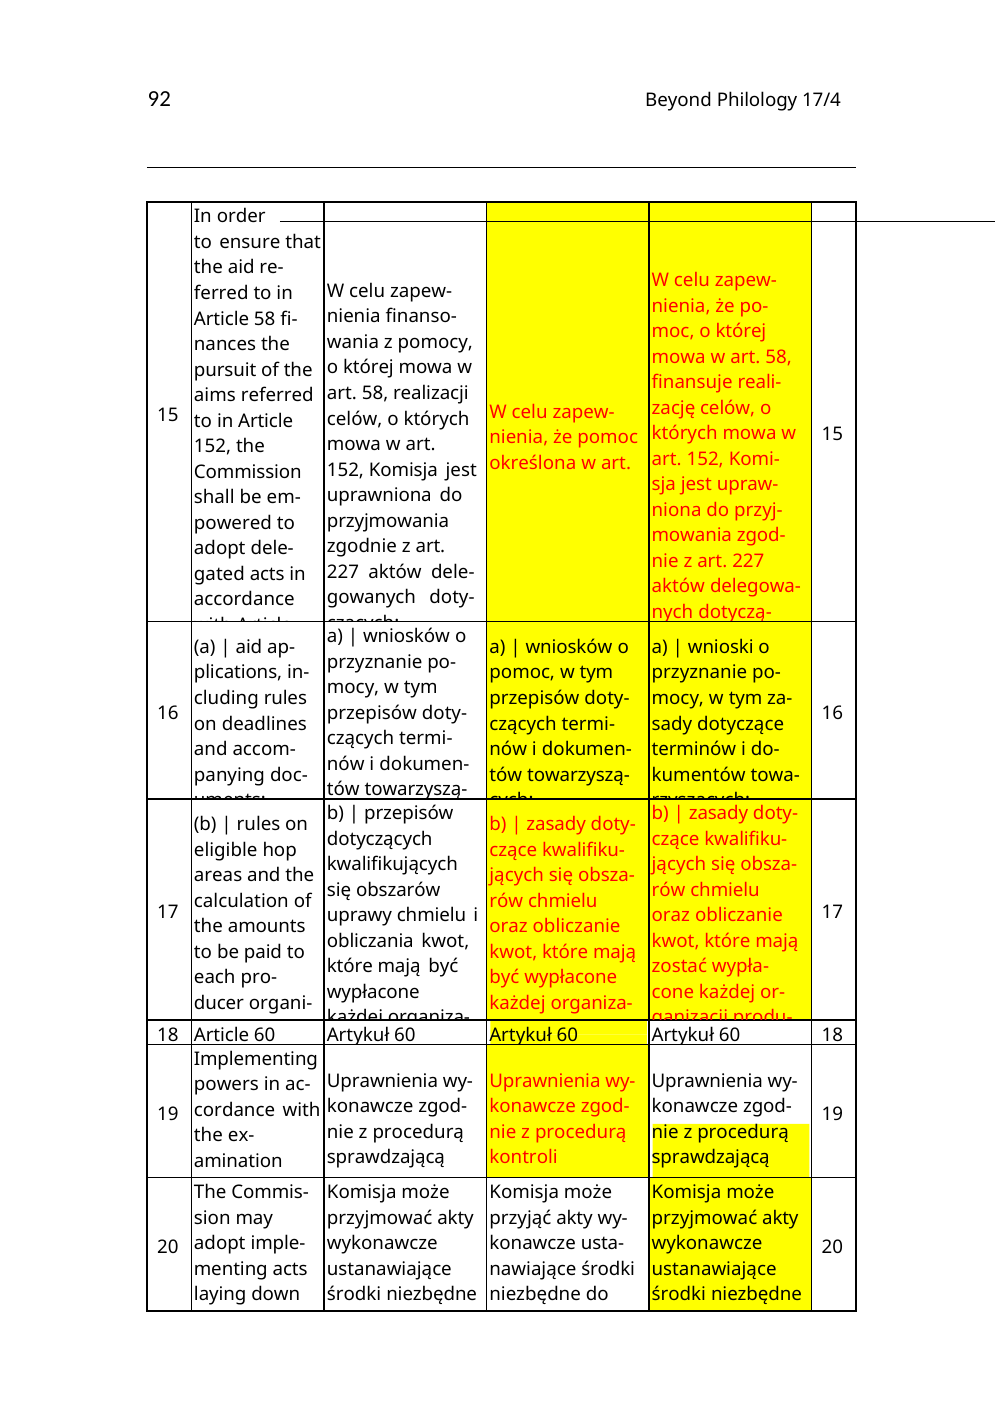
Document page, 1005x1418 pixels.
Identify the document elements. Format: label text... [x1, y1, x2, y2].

table_cell 18 [812, 1021, 855, 1044]
table_cell (a) | aid ap- plications, in- cluding rules on deadlines and accom- panying doc- uments; [192, 622, 323, 798]
table_cell W celu zapew- nienia, że po- moc, o której mowa w art. 58, finansuje reali- zację celów, o których mowa w art. 152, Komi- sja jest upraw- niona do przyj- mowania zgod- nie z art. 227 aktów delegowa- nych dotyczą- cych: [650, 222, 811, 621]
table_cell 17 [148, 800, 191, 1019]
table_header [191, 168, 324, 201]
table_cell 17 [812, 800, 855, 1019]
table_cell 18 [148, 1021, 191, 1044]
table_cell b) | zasady doty- czące kwalifiku- jących się obsza- rów chmielu oraz obliczanie kwot, które mają być wypłacone każdej organiza- cji producentów. [487, 800, 648, 1019]
table_cell a) | wniosków o przyznanie po- mocy, w tym przepisów doty- czących termi- nów i dokumen- tów towarzyszą- cych; [325, 622, 486, 798]
table_cell Artykuł 60 [325, 1021, 486, 1044]
table_cell 19 [148, 1045, 191, 1177]
table_cell 15 [812, 222, 855, 621]
table_cell b) | zasady doty- czące kwalifiku- jących się obsza- rów chmielu oraz obliczanie kwot, które mają zostać wypła- cone każdej or- ganizacji produ- centów. [650, 800, 811, 1019]
table_cell [812, 203, 855, 221]
table_cell W celu zapew- nienia finanso- wania z pomocy, o której mowa w art. 58, realizacji celów, o których mowa w art. 152, Komisja jest uprawniona do przyjmowania zgodnie z art. 227 aktów dele- gowanych doty- czących: [325, 222, 486, 621]
table_cell Uprawnienia wy- konawcze zgod- nie z procedurą sprawdzającą [650, 1045, 811, 1177]
table_cell Artykuł 60 [650, 1021, 811, 1044]
table_cell a) | wniosków o pomoc, w tym przepisów doty- czących termi- nów i dokumen- tów towarzyszą- cych; [487, 622, 648, 798]
table_header [324, 168, 487, 201]
table_cell W celu zapew- nienia, że pomoc określona w art. [487, 222, 648, 621]
table_cell Komisja może przyjmować akty wykonawcze ustanawiające środki niezbędne do stosowania [325, 1178, 486, 1310]
table_cell Uprawnienia wy- konawcze zgod- nie z procedurą kontroli [487, 1045, 648, 1177]
table_cell 20 [148, 1178, 191, 1310]
table_cell a) | wnioski o przyznanie po- mocy, w tym za- sady dotyczące terminów i do- kumentów towa- rzyszących; [650, 622, 811, 798]
table_cell b) | przepisów dotyczących kwalifikujących się obszarów uprawy chmielu i obliczania kwot, które mają być wypłacone każdej organiza- cji producentów. [325, 800, 486, 1019]
table_header [649, 168, 812, 201]
table_header [812, 168, 856, 201]
table_cell 15 [148, 203, 191, 621]
table_header [147, 168, 191, 201]
table_cell In order to ensure that the aid re- ferred to in Article 58 fi- nances the pursuit of the aims referred to in Article 152, the Commission shall be em- powered to adopt dele- gated acts in accordance with Article 227 concern- ing: [192, 203, 323, 621]
table_header [487, 168, 649, 201]
table_cell (b) | rules on eligible hop areas and the calculation of the amounts to be paid to each pro- ducer organi- sation. [192, 800, 323, 1019]
table_cell 16 [148, 622, 191, 798]
table_cell 20 [812, 1178, 855, 1310]
table_cell [487, 203, 648, 221]
table_cell The Commis- sion may adopt imple- menting acts laying down the measures [192, 1178, 323, 1310]
table_cell Article 60 [192, 1021, 323, 1044]
table_cell 19 [812, 1045, 855, 1177]
table_cell Uprawnienia wy- konawcze zgod- nie z procedurą sprawdzającą [325, 1045, 486, 1177]
table_cell Implementing powers in ac- cordance with the ex- amination procedure [192, 1045, 323, 1177]
table_cell 16 [812, 622, 855, 798]
table_cell Komisja może przyjąć akty wy- konawcze usta- nawiające środki niezbędne do stosowania [487, 1178, 648, 1310]
table_cell Komisja może przyjmować akty wykonawcze ustanawiające środki niezbędne do stosowania [650, 1178, 811, 1310]
